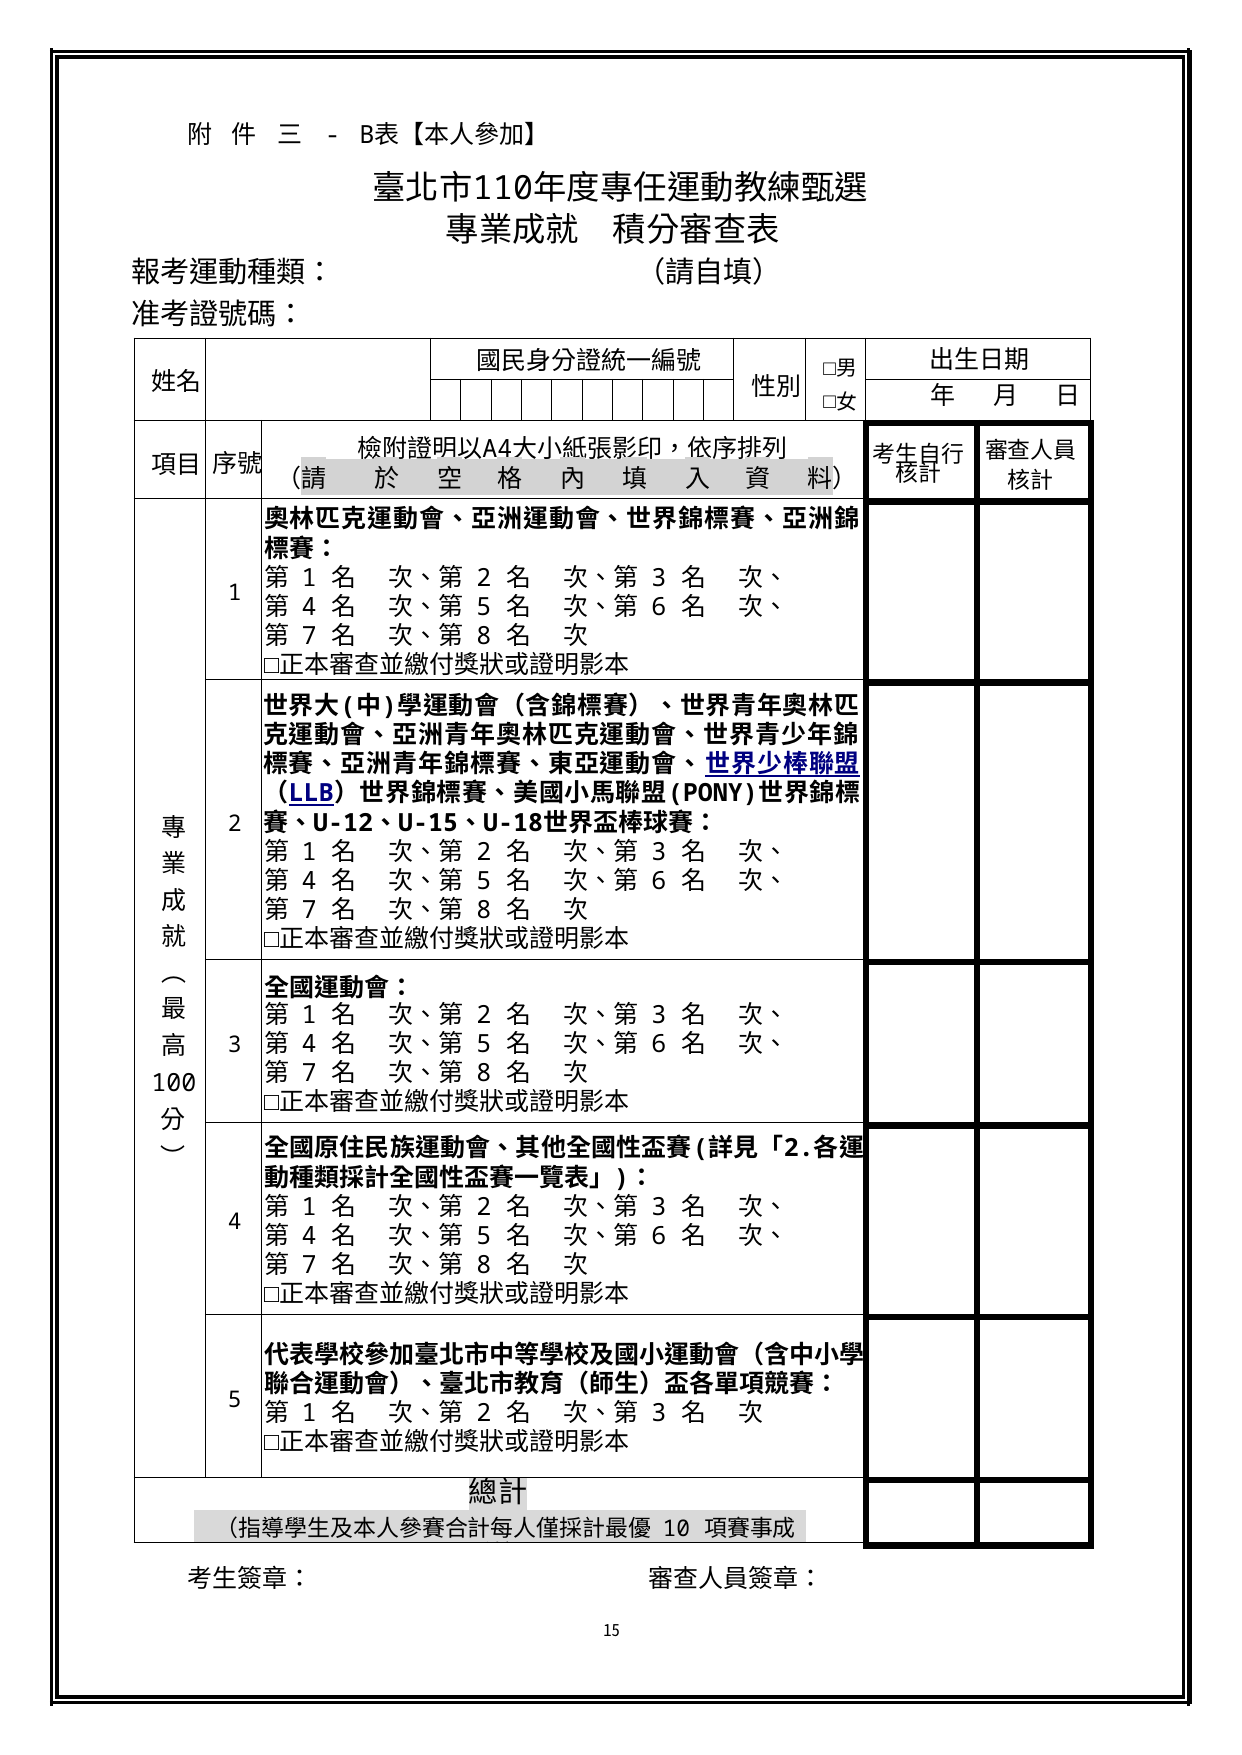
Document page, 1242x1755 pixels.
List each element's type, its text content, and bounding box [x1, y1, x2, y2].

table_cell [980, 686, 1088, 959]
table_cell 4 [206, 1123, 261, 1313]
table_cell 1 [206, 499, 261, 679]
table_cell 檢附證明以A4大小紙張影印，依序排列 （請 於 空 格 內 填 入 資 料） [262, 421, 863, 498]
text 附 件 三 - B表【本人參加】 [187, 112, 1106, 148]
table_cell [980, 1129, 1088, 1313]
table_cell [869, 686, 974, 959]
text 臺北市110年度專任運動教練甄選 [133, 161, 1107, 209]
table_cell [980, 505, 1088, 679]
table_cell [527, 1478, 863, 1510]
table_cell [135, 1510, 194, 1542]
table_cell [704, 380, 733, 420]
table_cell [431, 380, 460, 420]
table_cell 全國運動會： 第 1 名 次、第 2 名 次、第 3 名 次、 第 4 名 次、第 5 名 次、第 6 名 次、 第 7 名 次、第 8 名 次 □正本審查並繳付獎狀或證明影本 [262, 960, 863, 1122]
table_cell 2 [206, 680, 261, 959]
table_cell 奧林匹克運動會、亞洲運動會、世界錦標賽、亞洲錦標賽： 第 1 名 次、第 2 名 次、第 3 名 次、 第 4 名 次、第 5 名 次、第 6 名 次、 第 7 名 次、第 8 名 次 □正本審查並繳付獎狀或證明影本 [262, 499, 863, 679]
table_cell 代表學校參加臺北市中等學校及國小運動會（含中小學 聯合運動會）、臺北市教育（師生）盃各單項競賽： 第 1 名 次、第 2 名 次、第 3 名 次 □正本審查並繳付獎狀或證明影本 [262, 1315, 863, 1477]
table_cell 年 月 日 [866, 380, 1090, 420]
table_cell [869, 1320, 974, 1477]
table_cell （指導學生及本人參賽合計每人僅採計最優 10 項賽事成績） [194, 1510, 806, 1542]
table_cell [461, 380, 491, 420]
table_header 國民身分證統一編號 [431, 339, 733, 379]
text 報考運動種類： （請自填） [131, 248, 1093, 291]
table_cell 全國原住民族運動會、其他全國性盃賽(詳見「2.各運動種類採計全國性盃賽一覽表」)： 第 1 名 次、第 2 名 次、第 3 名 次、 第 4 名 次、第 5 名 次、第 6 名 次、 第 7 名 次、第 8 名 次 □正本審查並繳付獎狀或證明影本 [262, 1123, 863, 1313]
text 考生簽章： 審查人員簽章： [187, 1561, 1107, 1592]
table_header 出生日期 [866, 339, 1090, 379]
table_cell [643, 380, 673, 420]
table_cell [552, 380, 582, 420]
table_cell [869, 1129, 974, 1313]
text 准考證號碼： [131, 291, 1093, 333]
table_cell [980, 1483, 1088, 1542]
table_cell [869, 965, 974, 1122]
table_cell [869, 1483, 974, 1542]
table_cell [674, 380, 703, 420]
table_cell 考生自行核計 [869, 426, 974, 498]
table_cell [869, 505, 974, 679]
table_cell [492, 380, 521, 420]
table_cell [980, 1320, 1088, 1477]
table_cell [613, 380, 642, 420]
table_cell 總計 [469, 1478, 527, 1510]
table_cell 審查人員核計 [980, 426, 1088, 498]
table_cell [135, 1478, 469, 1510]
text 專業成就 積分審查表 [119, 209, 1106, 248]
table_header □男 □女 [806, 339, 865, 420]
table_cell 專業成就 ︵最高 100 分 ︶ [135, 499, 205, 1477]
table_cell [583, 380, 612, 420]
table_header 姓名 [135, 339, 205, 420]
table_cell [522, 380, 551, 420]
table_cell 項目 [135, 421, 205, 498]
table_cell [980, 965, 1088, 1122]
table_header 性別 [734, 339, 805, 420]
table_cell 3 [206, 960, 261, 1122]
table_cell 世界大(中)學運動會（含錦標賽）、世界青年奧林匹克運動會、亞洲青年奧林匹克運動會、世界青少年錦標賽、亞洲青年錦標賽、東亞運動會、世界少棒聯盟（LLB）世界錦標賽、美國小馬聯盟(PONY)世界錦標賽、U-12、U-15、U-18世界盃棒球賽： 第 1 名 次、第 2 名 次、第 3 名 次、 第 4 名 次、第 5 名 次、第 6 名 次、 第 7 名 次、第 8 名 次 □正本審查並繳付獎狀或證明影本 [262, 680, 863, 959]
table_header [206, 339, 430, 420]
table_cell 序號 [206, 421, 261, 498]
table_cell [806, 1510, 863, 1542]
table_cell 5 [206, 1315, 261, 1477]
